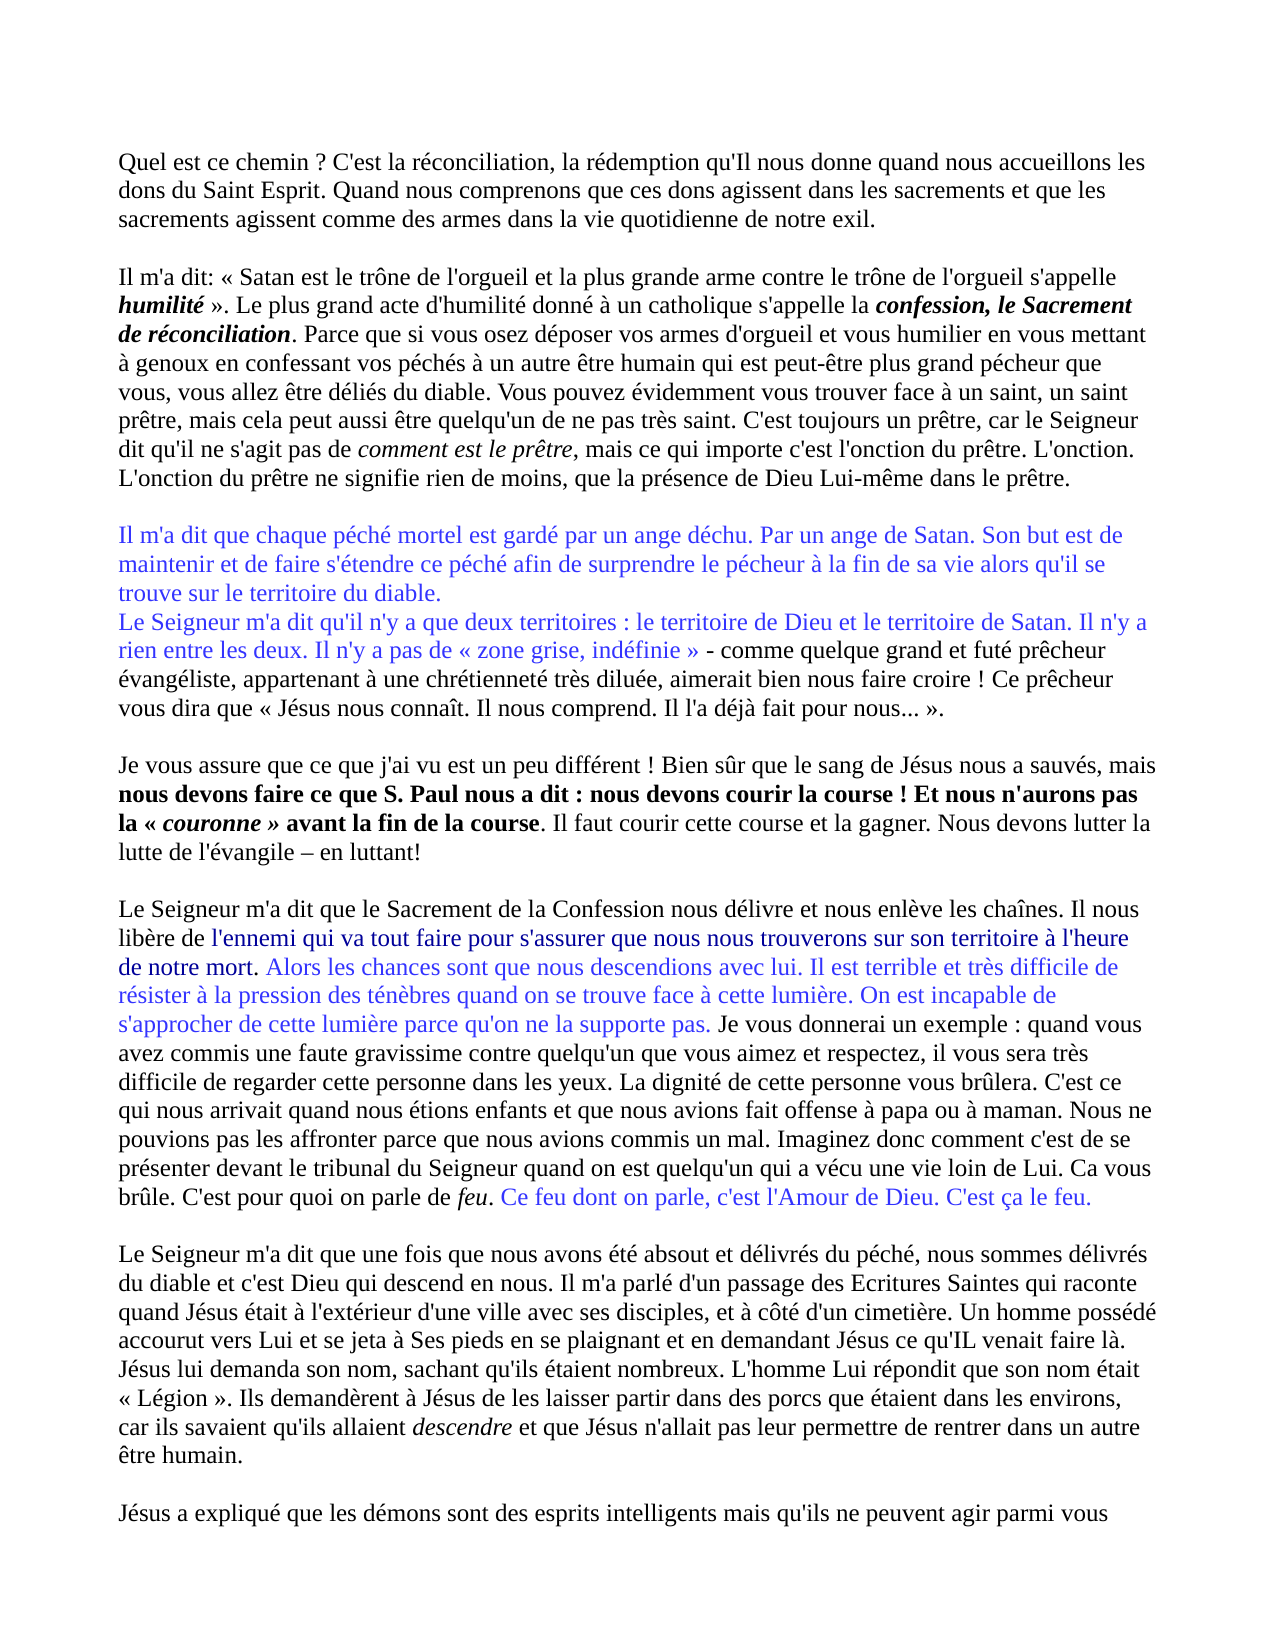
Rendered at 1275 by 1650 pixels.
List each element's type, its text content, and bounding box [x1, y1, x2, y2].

text Jésus a expliqué que les démons sont des esprits intelligents mais qu'ils ne peuvent agir parmi vous [118, 1498, 1157, 1527]
text Il m'a dit: « Satan est le trône de l'orgueil et la plus grande arme contre le trône de l'orgueil s'appelle humilité ». Le plus grand acte d'humilité donné à un catholique s'appelle la confession, le Sacrement de réconciliation. Parce que si vous osez déposer vos armes d'orgueil et vous humilier en vous mettant à genoux en confessant vos péchés à un autre être humain qui est peut-être plus grand pécheur que vous, vous allez être déliés du diable. Vous pouvez évidemment vous trouver face à un saint, un saint prêtre, mais cela peut aussi être quelqu'un de ne pas très saint. C'est toujours un prêtre, car le Seigneur dit qu'il ne s'agit pas de comment est le prêtre, mais ce qui importe c'est l'onction du prêtre. L'onction. L'onction du prêtre ne signifie rien de moins, que la présence de Dieu Lui-même dans le prêtre. [118, 262, 1157, 521]
text Je vous assure que ce que j'ai vu est un peu différent ! Bien sûr que le sang de Jésus nous a sauvés, mais nous devons faire ce que S. Paul nous a dit : nous devons courir la course ! Et nous n'aurons pas la « couronne » avant la fin de la course. Il faut courir cette course et la gagner. Nous devons lutter la lutte de l'évangile – en luttant! [118, 751, 1157, 894]
text Le Seigneur m'a dit que le Sacrement de la Confession nous délivre et nous enlève les chaînes. Il nous libère de l'ennemi qui va tout faire pour s'assurer que nous nous trouverons sur son territoire à l'heure de notre mort. Alors les chances sont que nous descendions avec lui. Il est terrible et très difficile de résister à la pression des ténèbres quand on se trouve face à cette lumière. On est incapable de s'approcher de cette lumière parce qu'on ne la supporte pas. Je vous donnerai un exemple : quand vous avez commis une faute gravissime contre quelqu'un que vous aimez et respectez, il vous sera très difficile de regarder cette personne dans les yeux. La dignité de cette personne vous brûlera. C'est ce qui nous arrivait quand nous étions enfants et que nous avions fait offense à papa ou à maman. Nous ne pouvions pas les affronter parce que nous avions commis un mal. Imaginez donc comment c'est de se présenter devant le tribunal du Seigneur quand on est quelqu'un qui a vécu une vie loin de Lui. Ca vous brûle. C'est pour quoi on parle de feu. Ce feu dont on parle, c'est l'Amour de Dieu. C'est ça le feu. [118, 894, 1157, 1239]
text Il m'a dit que chaque péché mortel est gardé par un ange déchu. Par un ange de Satan. Son but est de maintenir et de faire s'étendre ce péché afin de surprendre le pécheur à la fin de sa vie alors qu'il se trouve sur le territoire du diable. [118, 521, 1157, 607]
text [118, 118, 1157, 147]
text Le Seigneur m'a dit que une fois que nous avons été absout et délivrés du péché, nous sommes délivrés du diable et c'est Dieu qui descend en nous. Il m'a parlé d'un passage des Ecritures Saintes qui raconte quand Jésus était à l'extérieur d'une ville avec ses disciples, et à côté d'un cimetière. Un homme possédé accourut vers Lui et se jeta à Ses pieds en se plaignant et en demandant Jésus ce qu'IL venait faire là. Jésus lui demanda son nom, sachant qu'ils étaient nombreux. L'homme Lui répondit que son nom était « Légion ». Ils demandèrent à Jésus de les laisser partir dans des porcs que étaient dans les environs, car ils savaient qu'ils allaient descendre et que Jésus n'allait pas leur permettre de rentrer dans un autre être humain. [118, 1239, 1157, 1498]
text Quel est ce chemin ? C'est la réconciliation, la rédemption qu'Il nous donne quand nous accueillons les dons du Saint Esprit. Quand nous comprenons que ces dons agissent dans les sacrements et que les sacrements agissent comme des armes dans la vie quotidienne de notre exil. [118, 147, 1157, 262]
text Le Seigneur m'a dit qu'il n'y a que deux territoires : le territoire de Dieu et le territoire de Satan. Il n'y a rien entre les deux. Il n'y a pas de « zone grise, indéfinie » - comme quelque grand et futé prêcheur évangéliste, appartenant à une chrétienneté très diluée, aimerait bien nous faire croire ! Ce prêcheur vous dira que « Jésus nous connaît. Il nous comprend. Il l'a déjà fait pour nous... ». [118, 607, 1157, 751]
